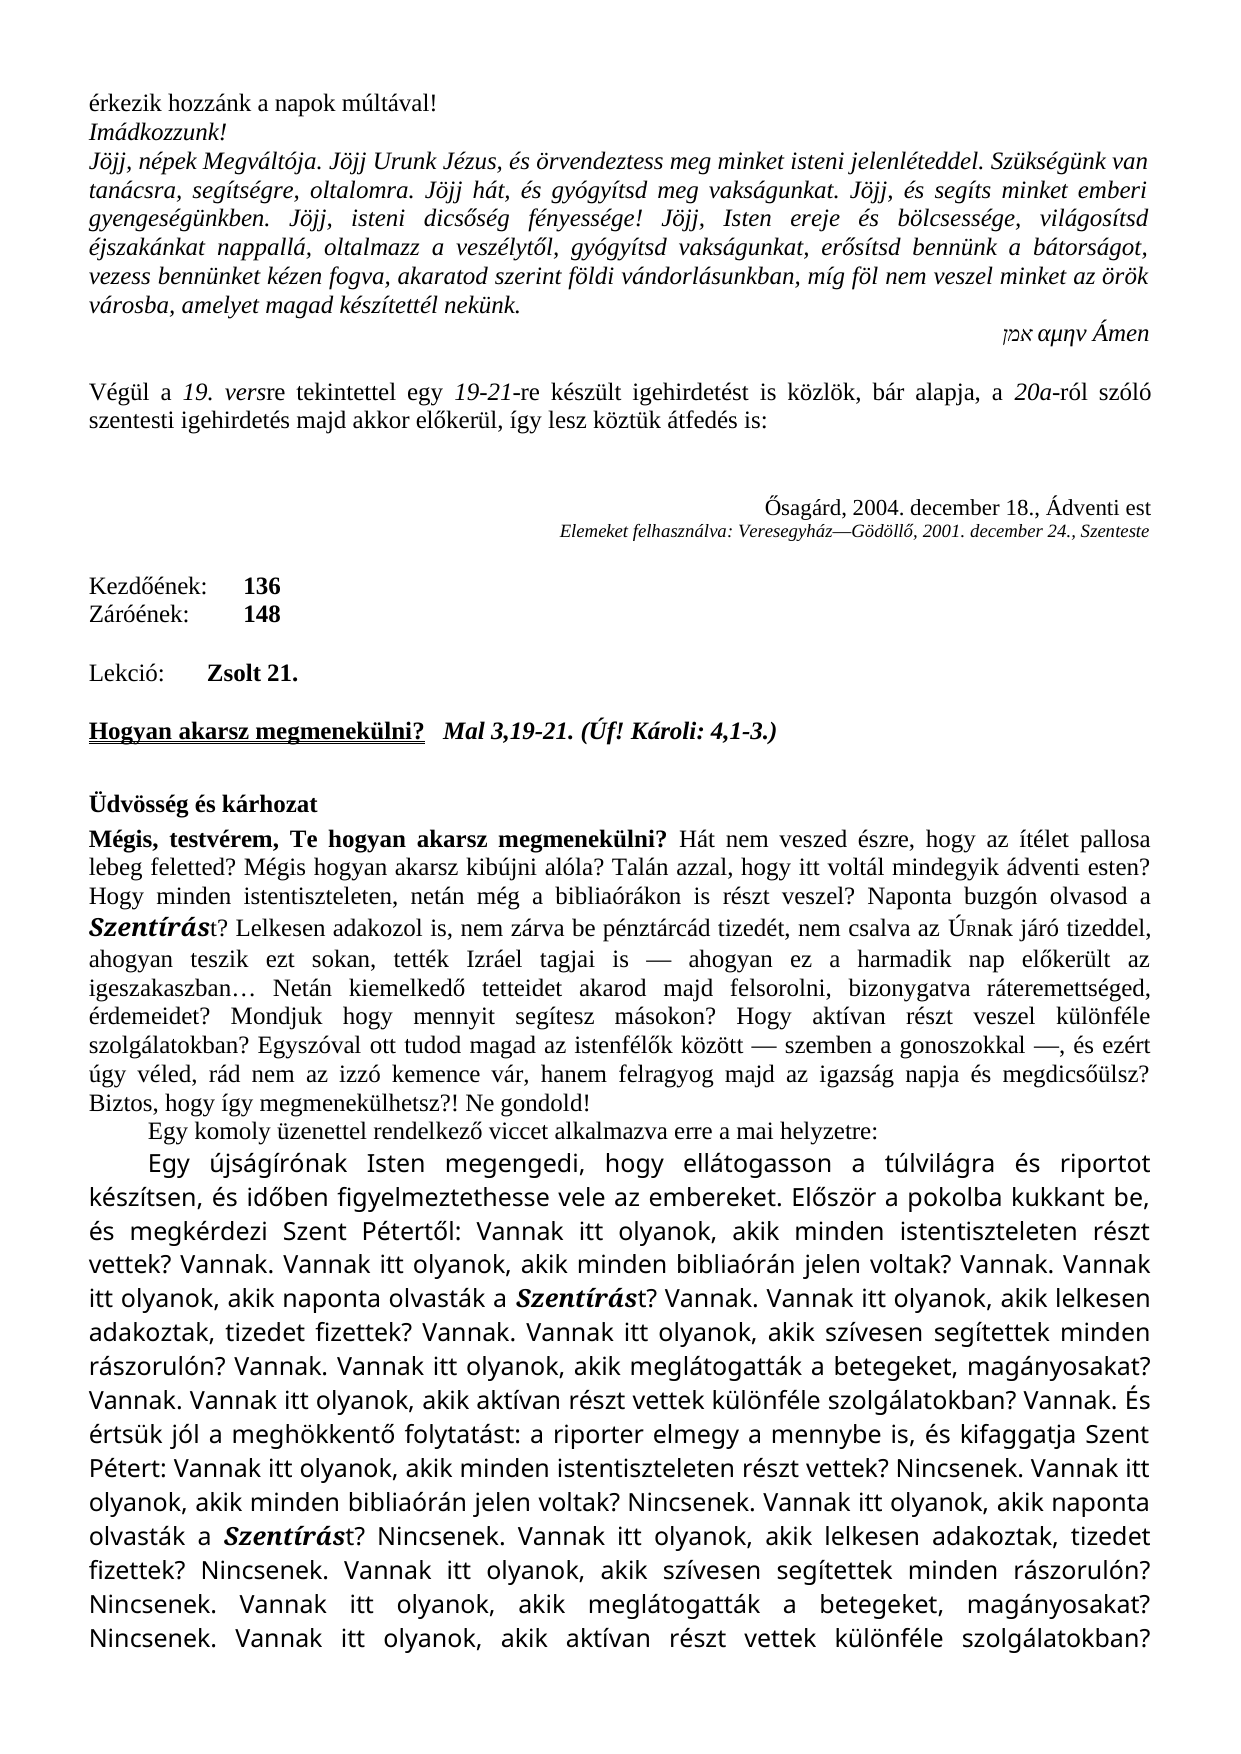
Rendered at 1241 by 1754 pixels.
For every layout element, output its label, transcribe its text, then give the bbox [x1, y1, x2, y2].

text Mégis, testvérem, Te hogyan akarsz megmenekülni? Hát nem veszed észre, hogy az ítélet pallosa lebeg feletted? Mégis hogyan akarsz kibújni alóla? Talán azzal, hogy itt voltál mindegyik ádventi esten? Hogy minden istentiszteleten, netán még a bibliaórákon is részt veszel? Naponta buzgón olvasod a Szentírást? Lelkesen adakozol is, nem zárva be pénztárcád tizedét, nem csalva az Úrnak járó tizeddel, ahogyan teszik ezt sokan, tették Izráel tagjai is — ahogyan ez a harmadik nap előkerült az igeszakaszban… Netán kiemelkedő tetteidet akarod majd felsorolni, bizonygatva ráteremettséged, érdemeidet? Mondjuk hogy mennyit segítesz másokon? Hogy aktívan részt veszel különféle szolgálatokban? Egyszóval ott tudod magad az istenfélők között — szemben a gonoszokkal —, és ezért úgy véled, rád nem az izzó kemence vár, hanem felragyog majd az igazság napja és megdicsőülsz? Biztos, hogy így megmenekülhetsz?! Ne gondold! [88, 824, 1152, 1116]
text Jöjj, népek Megváltója. Jöjj Urunk Jézus, és örvendeztess meg minket isteni jelenléteddel. Szükségünk van tanácsra, segítségre, oltalomra. Jöjj hát, és gyógyítsd meg vakságunkat. Jöjj, és segíts minket emberi gyengeségünkben. Jöjj, isteni dicsőség fényessége! Jöjj, Isten ereje és bölcsessége, világosítsd éjszakánkat nappallá, oltalmazz a veszélytől, gyógyítsd vakságunkat, erősítsd bennünk a bátorságot, vezess bennünket kézen fogva, akaratod szerint földi vándorlásunkban, míg föl nem veszel minket az örök városba, amelyet magad készítettél nekünk. [88, 146, 1152, 318]
subtitle Üdvösség és kárhozat [88, 789, 1152, 818]
text Egy komoly üzenettel rendelkező viccet alkalmazva erre a mai helyzetre: [88, 1116, 1152, 1145]
text Imádkozzunk! [88, 117, 1152, 146]
text Végül a 19. versre tekintettel egy 19-21-re készült igehirdetést is közlök, bár alapja, a 20a-ról szóló szentesti igehirdetés majd akkor előkerül, így lesz köztük átfedés is: [88, 377, 1152, 434]
text Kezdőének: 136 [88, 571, 1152, 599]
text Egy újságírónak Isten megengedi, hogy ellátogasson a túlvilágra és riportot készítsen, és időben figyelmeztethesse vele az embereket. Először a pokolba kukkant be, és megkérdezi Szent Pétertől: Vannak itt olyanok, akik minden istentiszteleten részt vettek? Vannak. Vannak itt olyanok, akik minden bibliaórán jelen voltak? Vannak. Vannak itt olyanok, akik naponta olvasták a Szentírást? Vannak. Vannak itt olyanok, akik lelkesen adakoztak, tizedet fizettek? Vannak. Vannak itt olyanok, akik szívesen segítettek minden rászorulón? Vannak. Vannak itt olyanok, akik meglátogatták a betegeket, magányosakat? Vannak. Vannak itt olyanok, akik aktívan részt vettek különféle szolgálatokban? Vannak. És értsük jól a meghökkentő folytatást: a riporter elmegy a mennybe is, és kifaggatja Szent Pétert: Vannak itt olyanok, akik minden istentiszteleten részt vettek? Nincsenek. Vannak itt olyanok, akik minden bibliaórán jelen voltak? Nincsenek. Vannak itt olyanok, akik naponta olvasták a Szentírást? Nincsenek. Vannak itt olyanok, akik lelkesen adakoztak, tizedet fizettek? Nincsenek. Vannak itt olyanok, akik szívesen segítettek minden rászorulón? Nincsenek. Vannak itt olyanok, akik meglátogatták a betegeket, magányosakat? Nincsenek. Vannak itt olyanok, akik aktívan részt vettek különféle szolgálatokban? [88, 1145, 1152, 1654]
text Lekció: Zsolt 21. [88, 658, 1152, 687]
text érkezik hozzánk a napok múltával! [88, 88, 1152, 117]
text אמן αμην Ámen [88, 318, 1152, 347]
text Ősagárd, 2004. december 18., Ádventi est Elemeket felhasználva: Veresegyház―Gödöllő, 2001. december 24., Szenteste [88, 493, 1152, 541]
text Záróének: 148 [88, 599, 1152, 628]
text Hogyan akarsz megmenekülni? Mal 3,19-21. (Úf! Károli: 4,1-3.) [88, 716, 1152, 745]
